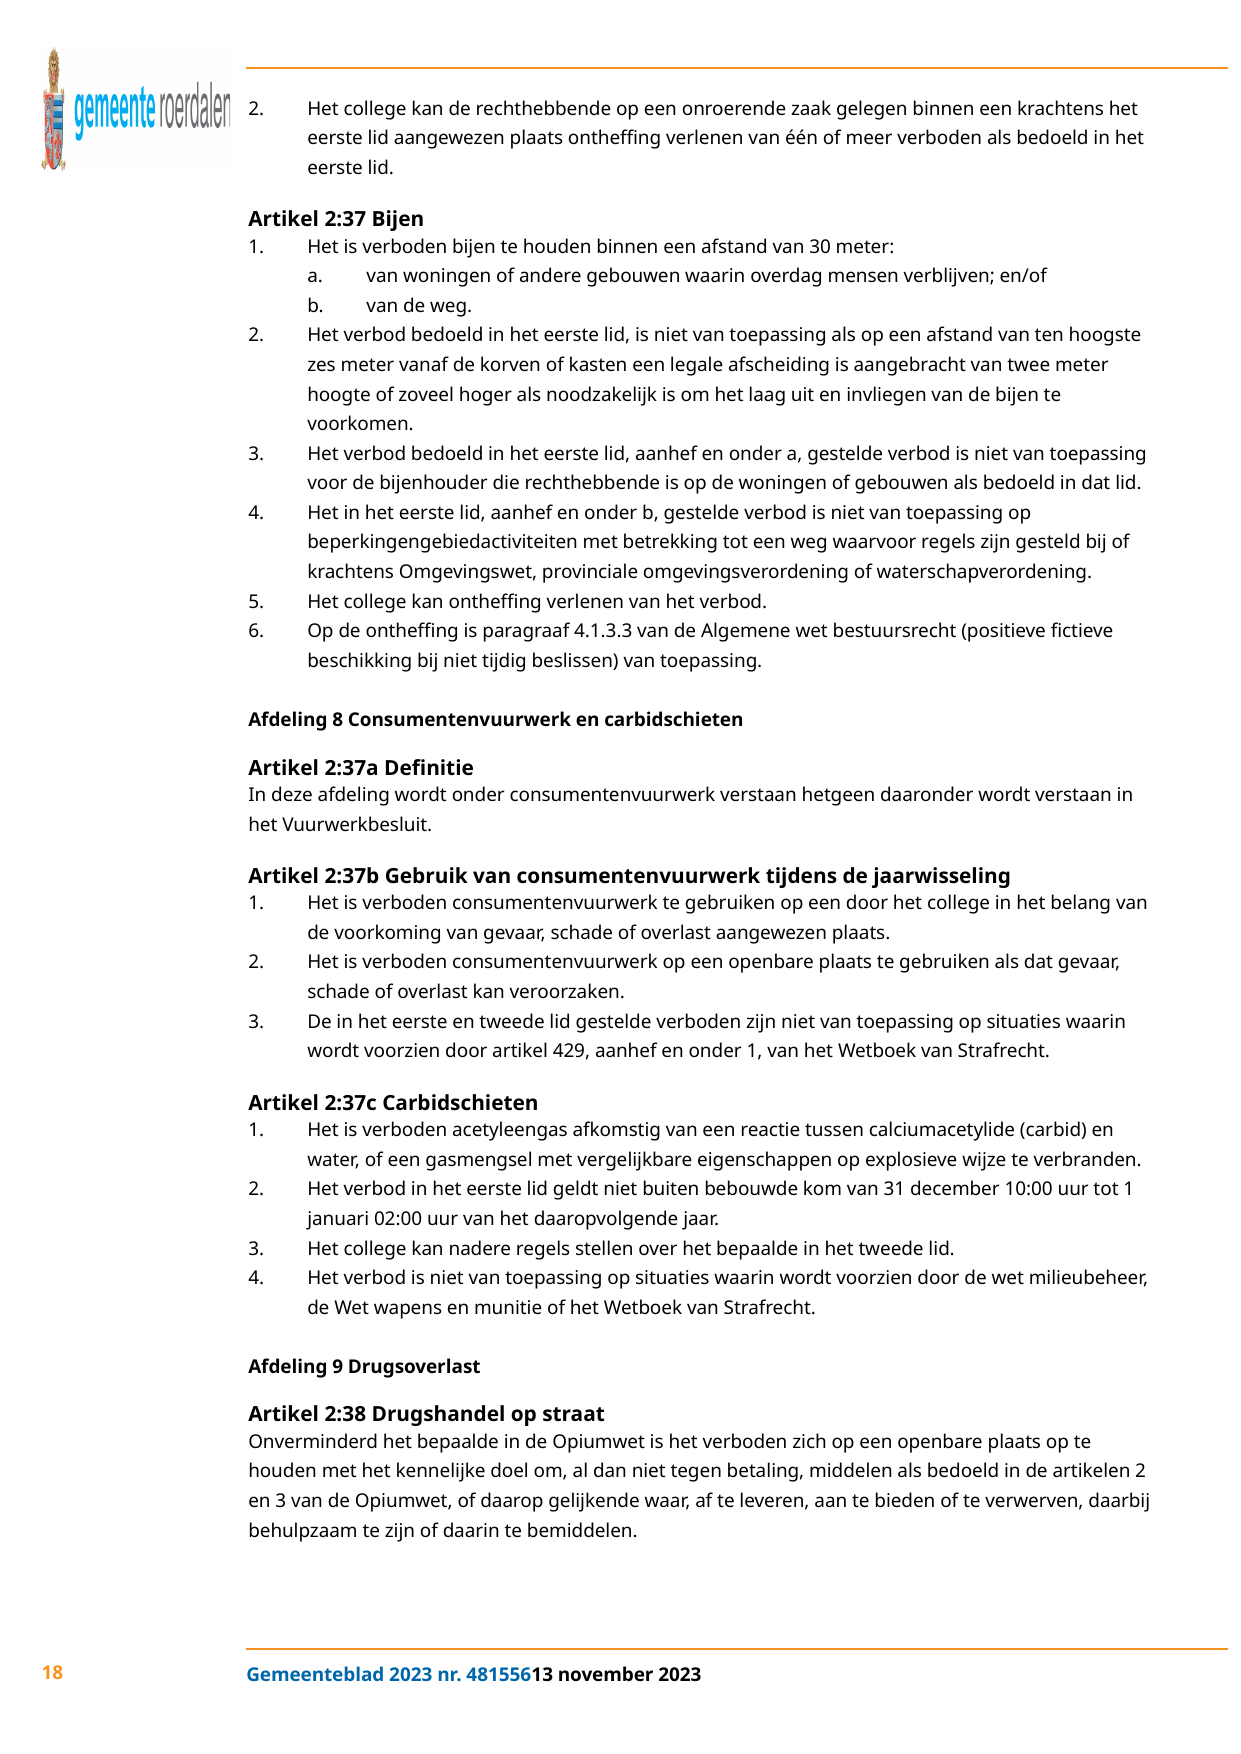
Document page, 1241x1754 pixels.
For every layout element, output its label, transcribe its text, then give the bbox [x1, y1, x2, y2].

list van woningen of andere gebouwen waarin overdag mensen verblijven; en/of [307, 262, 1152, 288]
list Het is verboden consumentenvuurwerk te gebruiken op een door het college in het belang van de voorkoming van gevaar, schade of overlast aangewezen plaats. [248, 889, 1152, 945]
list Op de ontheffing is paragraaf 4.1.3.3 van de Algemene wet bestuursrecht (positieve fictieve beschikking bij niet tijdig beslissen) van toepassing. [248, 617, 1152, 673]
list Het is verboden acetyleengas afkomstig van een reactie tussen calciumacetylide (carbid) en water, of een gasmengsel met vergelijkbare eigenschappen op explosieve wijze te verbranden. [248, 1116, 1152, 1172]
text Artikel 2:37b Gebruik van consumentenvuurwerk tijdens de jaarwisseling [248, 861, 1152, 889]
list Het college kan nadere regels stellen over het bepaalde in het tweede lid. [248, 1235, 1152, 1260]
list Het is verboden bijen te houden binnen een afstand van 30 meter: [248, 233, 1152, 258]
text Afdeling 8 Consumentenvuurwerk en carbidschieten [248, 706, 1152, 732]
list Het verbod bedoeld in het eerste lid, aanhef en onder a, gestelde verbod is niet van toepassing voor de bijenhouder die rechthebbende is op de woningen of gebouwen als bedoeld in dat lid. [248, 440, 1152, 495]
text Afdeling 9 Drugsoverlast [248, 1353, 1152, 1379]
picture [41, 47, 231, 172]
list Het verbod is niet van toepassing op situaties waarin wordt voorzien door de wet milieubeheer, de Wet wapens en munitie of het Wetboek van Strafrecht. [248, 1264, 1152, 1319]
text Onverminderd het bepaalde in de Opiumwet is het verboden zich op een openbare plaats op te houden met het kennelijke doel om, al dan niet tegen betaling, middelen als bedoeld in de artikelen 2 en 3 van de Opiumwet, of daarop gelijkende waar, af te leveren, aan te bieden of te verwerven, daarbij behulpzaam te zijn of daarin te bemiddelen. [248, 1428, 1152, 1542]
text Artikel 2:37c Carbidschieten [248, 1088, 1152, 1116]
text Artikel 2:37 Bijen [248, 204, 1152, 233]
list De in het eerste en tweede lid gestelde verboden zijn niet van toepassing op situaties waarin wordt voorzien door artikel 429, aanhef en onder 1, van het Wetboek van Strafrecht. [248, 1008, 1152, 1063]
list Het college kan ontheffing verlenen van het verbod. [248, 588, 1152, 613]
list van de weg. [307, 292, 1152, 318]
list Het college kan de rechthebbende op een onroerende zaak gelegen binnen een krachtens het eerste lid aangewezen plaats ontheffing verlenen van één of meer verboden als bedoeld in het eerste lid. [248, 95, 1152, 180]
text Artikel 2:37a Definitie [248, 753, 1152, 781]
list Het verbod bedoeld in het eerste lid, is niet van toepassing als op een afstand van ten hoogste zes meter vanaf de korven of kasten een legale afscheiding is aangebracht van twee meter hoogte of zoveel hoger als noodzakelijk is om het laag uit en invliegen van de bijen te voorkomen. [248, 322, 1152, 436]
text In deze afdeling wordt onder consumentenvuurwerk verstaan hetgeen daaronder wordt verstaan in het Vuurwerkbesluit. [248, 781, 1152, 836]
text Artikel 2:38 Drugshandel op straat [248, 1399, 1152, 1428]
list Het in het eerste lid, aanhef en onder b, gestelde verbod is niet van toepassing op beperkingengebiedactiviteiten met betrekking tot een weg waarvoor regels zijn gesteld bij of krachtens Omgevingswet, provinciale omgevingsverordening of waterschapverordening. [248, 499, 1152, 584]
list Het verbod in het eerste lid geldt niet buiten bebouwde kom van 31 december 10:00 uur tot 1 januari 02:00 uur van het daaropvolgende jaar. [248, 1176, 1152, 1231]
list Het is verboden consumentenvuurwerk op een openbare plaats te gebruiken als dat gevaar, schade of overlast kan veroorzaken. [248, 949, 1152, 1004]
